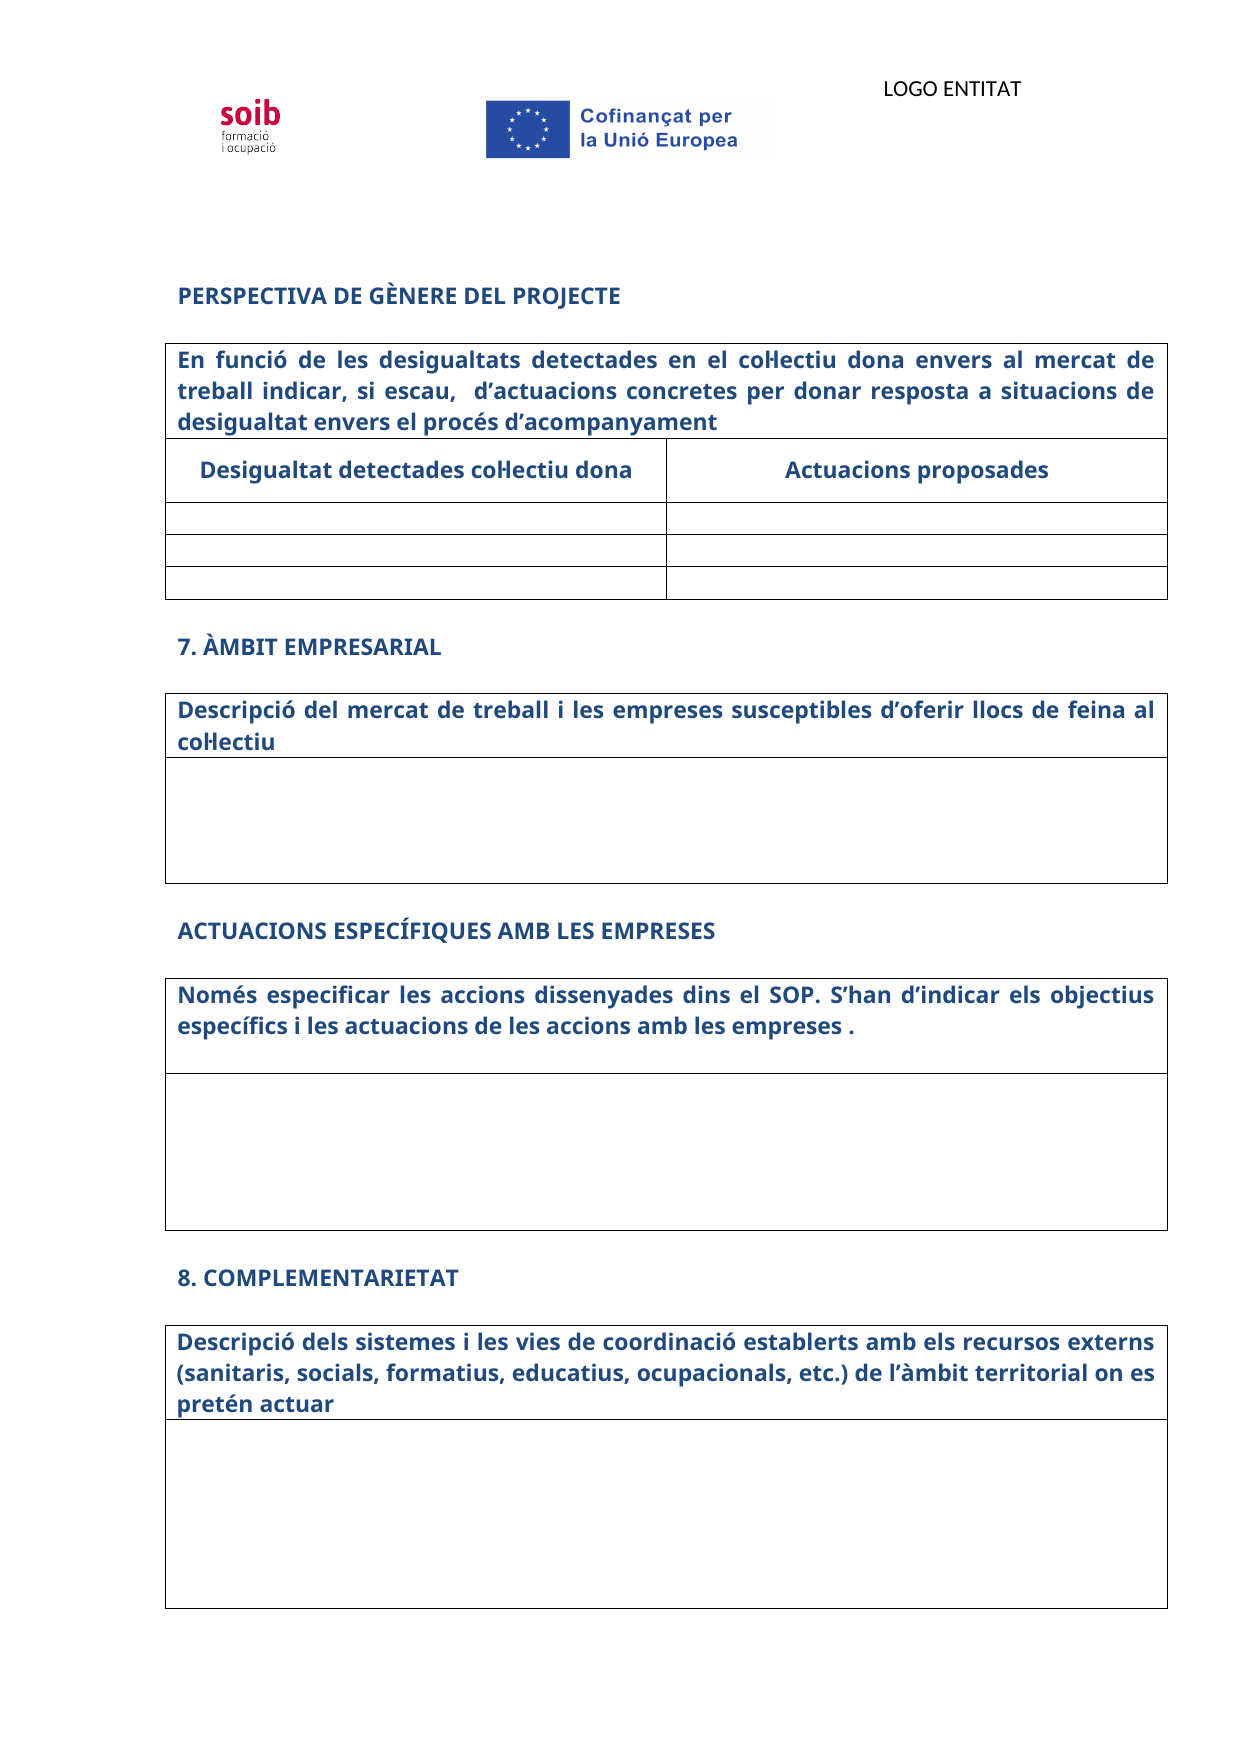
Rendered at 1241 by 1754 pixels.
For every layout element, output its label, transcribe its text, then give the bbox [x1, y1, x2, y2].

table_cell [166, 1420, 1167, 1608]
text PERSPECTIVA DE GÈNERE DEL PROJECTE [177, 280, 1122, 311]
text ACTUACIONS ESPECÍFIQUES AMB LES EMPRESES [177, 915, 1122, 946]
picture [476, 97, 777, 162]
table_cell [166, 758, 1167, 883]
table_cell [166, 535, 666, 566]
picture [192, 73, 309, 183]
table_cell [166, 1074, 1167, 1230]
table_cell Actuacions proposades [667, 439, 1167, 502]
table_cell [667, 535, 1167, 566]
table_header En funció de les desigualtats detectades en el col·lectiu dona envers al mercat de treball indicar, si escau, d’actuacions concretes per donar resposta a situacions de desigualtat envers el procés d’acompanyament [166, 344, 1167, 437]
text 7. ÀMBIT EMPRESARIAL [177, 631, 1122, 662]
table_cell [166, 503, 666, 534]
table_header Descripció del mercat de treball i les empreses susceptibles d’oferir llocs de feina al col·lectiu [166, 694, 1167, 757]
table_cell [166, 567, 666, 598]
table_cell [667, 567, 1167, 598]
table_cell Desigualtat detectades col·lectiu dona [166, 439, 666, 502]
table_header Només especificar les accions dissenyades dins el SOP. S’han d’indicar els objectius específics i les actuacions de les accions amb les empreses . [166, 979, 1167, 1072]
text 8. COMPLEMENTARIETAT [177, 1262, 1122, 1293]
table_cell [667, 503, 1167, 534]
table_header Descripció dels sistemes i les vies de coordinació establerts amb els recursos externs (sanitaris, socials, formatius, educatius, ocupacionals, etc.) de l’àmbit territorial on es pretén actuar [166, 1326, 1167, 1419]
